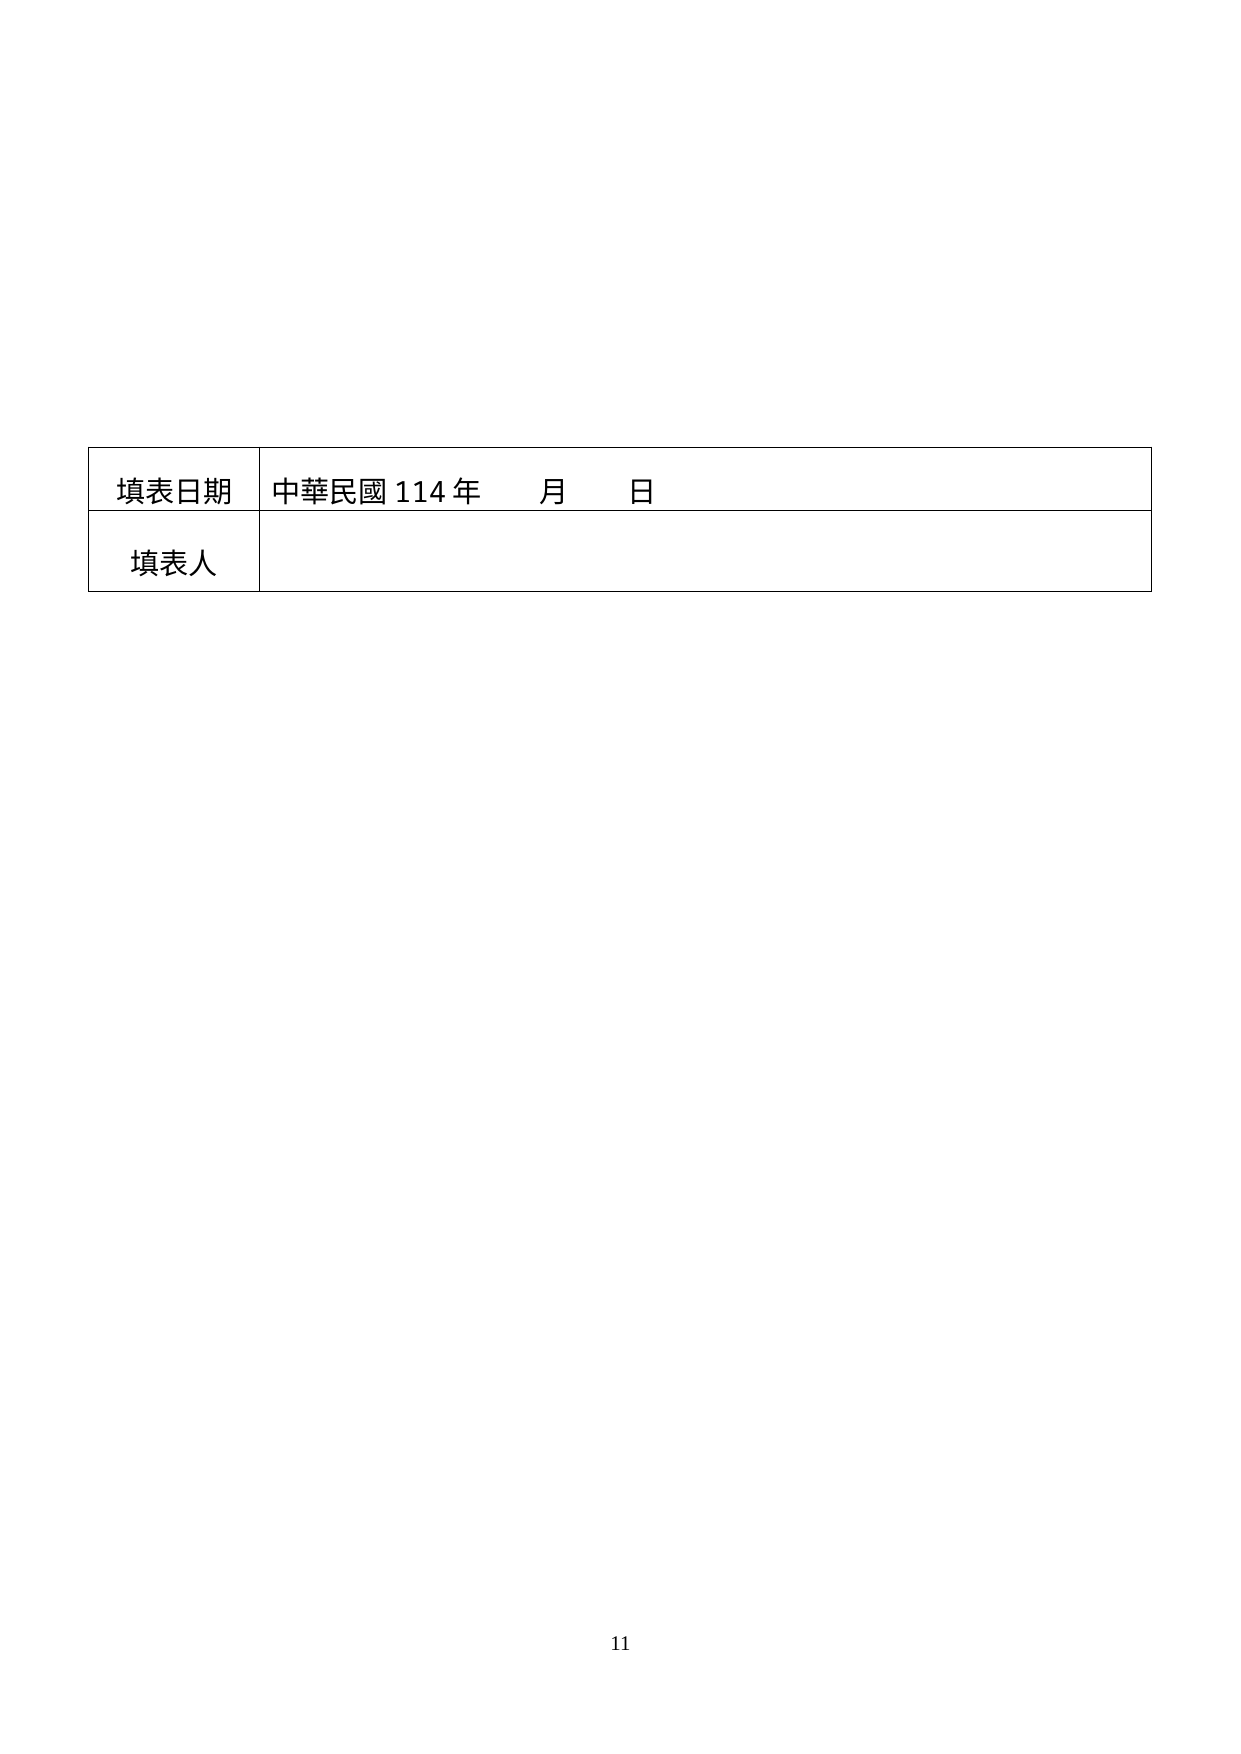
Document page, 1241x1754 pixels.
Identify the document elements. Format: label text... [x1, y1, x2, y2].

table_cell 中華民國114年 月 日 [260, 448, 1151, 510]
table_cell [260, 511, 1151, 591]
table_cell 填表日期 [89, 448, 259, 510]
table_cell 填表人 [89, 511, 259, 591]
